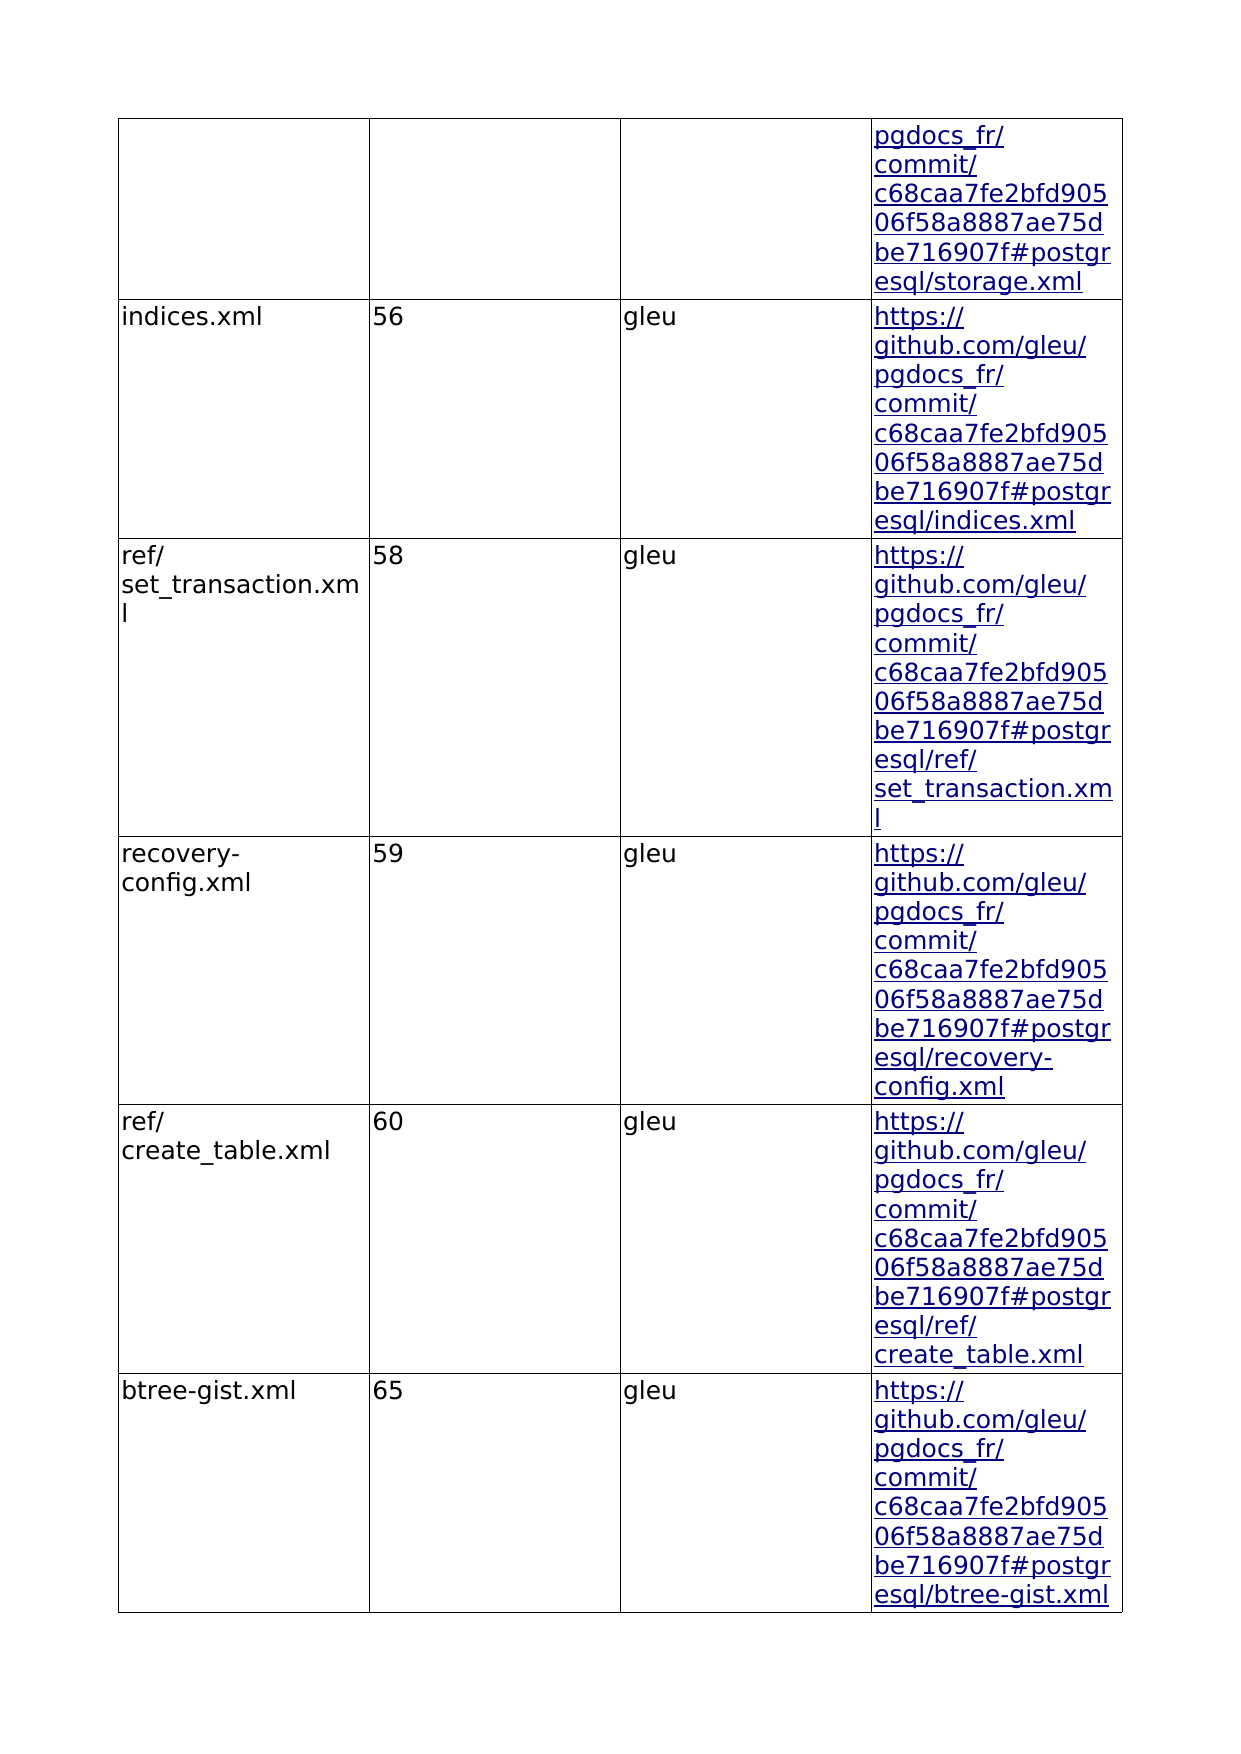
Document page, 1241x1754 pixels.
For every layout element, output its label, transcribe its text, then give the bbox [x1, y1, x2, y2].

table_cell https://github.com/gleu/pgdocs_fr/commit/c68caa7fe2bfd90506f58a8887ae75dbe716907f#postgresql/btree-gist.xml [872, 1374, 1122, 1612]
table_cell gleu [621, 837, 871, 1104]
table_cell 56 [370, 300, 620, 538]
table_cell recovery-config.xml [119, 837, 369, 1104]
table_cell 65 [370, 1374, 620, 1612]
table_cell [119, 119, 369, 299]
table_cell gleu [621, 1374, 871, 1612]
table_cell https://github.com/gleu/pgdocs_fr/commit/c68caa7fe2bfd90506f58a8887ae75dbe716907f#postgresql/recovery-config.xml [872, 837, 1122, 1104]
table_cell ref/set_transaction.xml [119, 539, 369, 836]
table_cell https://github.com/gleu/pgdocs_fr/commit/c68caa7fe2bfd90506f58a8887ae75dbe716907f#postgresql/ref/set_transaction.xml [872, 539, 1122, 836]
table_cell gleu [621, 300, 871, 538]
table_cell gleu [621, 1105, 871, 1373]
table_cell 58 [370, 539, 620, 836]
table_cell indices.xml [119, 300, 369, 538]
table_cell 59 [370, 837, 620, 1104]
table_cell https://github.com/gleu/pgdocs_fr/commit/c68caa7fe2bfd90506f58a8887ae75dbe716907f#postgresql/ref/create_table.xml [872, 1105, 1122, 1373]
table_cell gleu [621, 539, 871, 836]
table_cell ref/create_table.xml [119, 1105, 369, 1373]
table_cell 60 [370, 1105, 620, 1373]
table_cell btree-gist.xml [119, 1374, 369, 1612]
table_cell [621, 119, 871, 299]
table_cell [370, 119, 620, 299]
table_cell https://github.com/gleu/pgdocs_fr/commit/c68caa7fe2bfd90506f58a8887ae75dbe716907f#postgresql/indices.xml [872, 300, 1122, 538]
table_cell pgdocs_fr/commit/c68caa7fe2bfd90506f58a8887ae75dbe716907f#postgresql/storage.xml [872, 119, 1122, 299]
